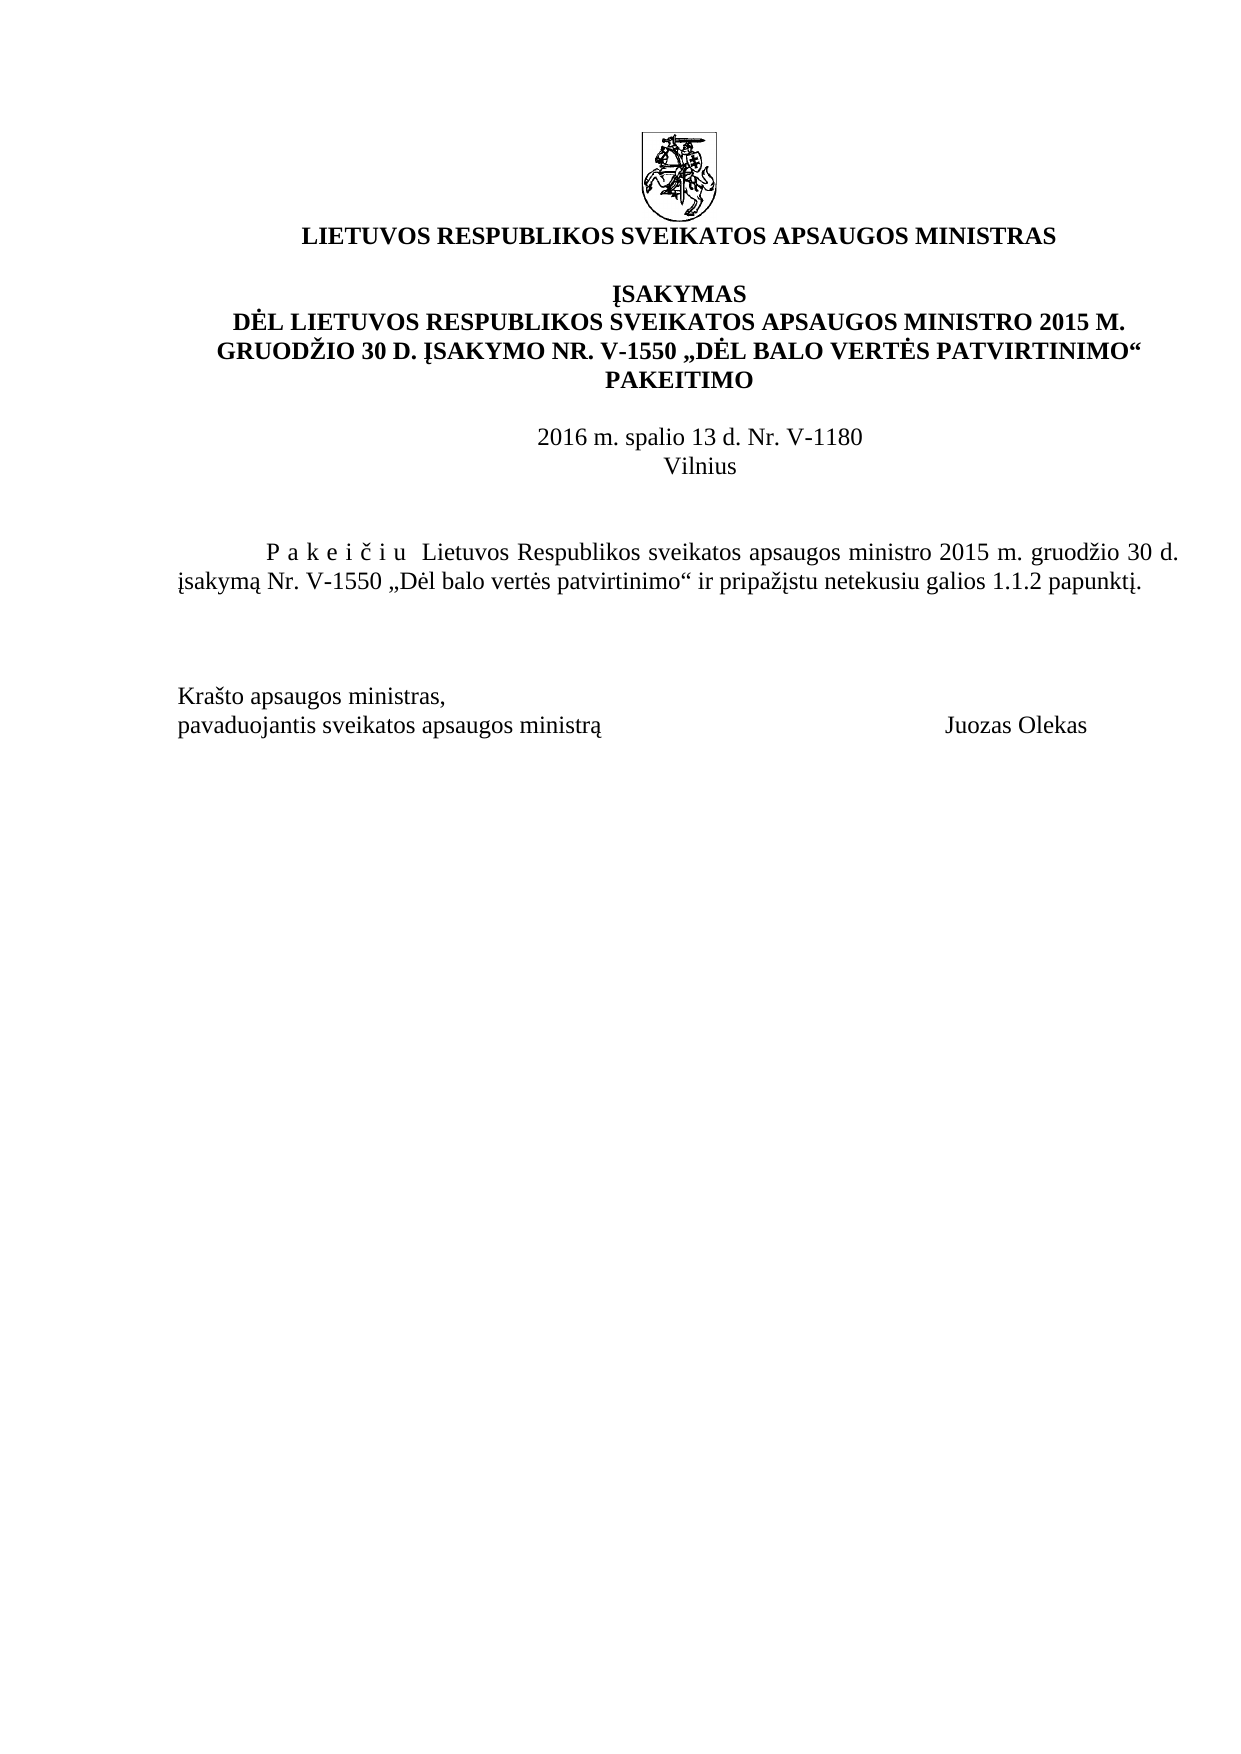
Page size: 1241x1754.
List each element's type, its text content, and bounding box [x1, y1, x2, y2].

text pavaduojantis sveikatos apsaugos ministrą Juozas Olekas [177, 710, 1181, 739]
text P a k e i č i u Lietuvos Respublikos sveikatos apsaugos ministro 2015 m. gruodžio 30 d. įsakymą Nr. V-1550 „Dėl balo vertės patvirtinimo“ ir pripažįstu netekusiu galios 1.1.2 papunktį. [177, 537, 1181, 595]
text Krašto apsaugos ministras, [177, 681, 1181, 710]
text DĖL LIETUVOS RESPUBLIKOS SVEIKATOS APSAUGOS MINISTRO 2015 M. GRUODŽIO 30 D. ĮSAKYMO NR. V-1550 „DĖL BALO VERTĖS PATVIRTINIMO“ PAKEITIMO [177, 307, 1181, 394]
text Vilnius [177, 451, 1223, 480]
text 2016 m. spalio 13 d. Nr. V-1180 [177, 422, 1223, 451]
text LIETUVOS RESPUBLIKOS SVEIKATOS APSAUGOS MINISTRAS [177, 221, 1181, 250]
text ĮSAKYMAS [177, 279, 1181, 307]
